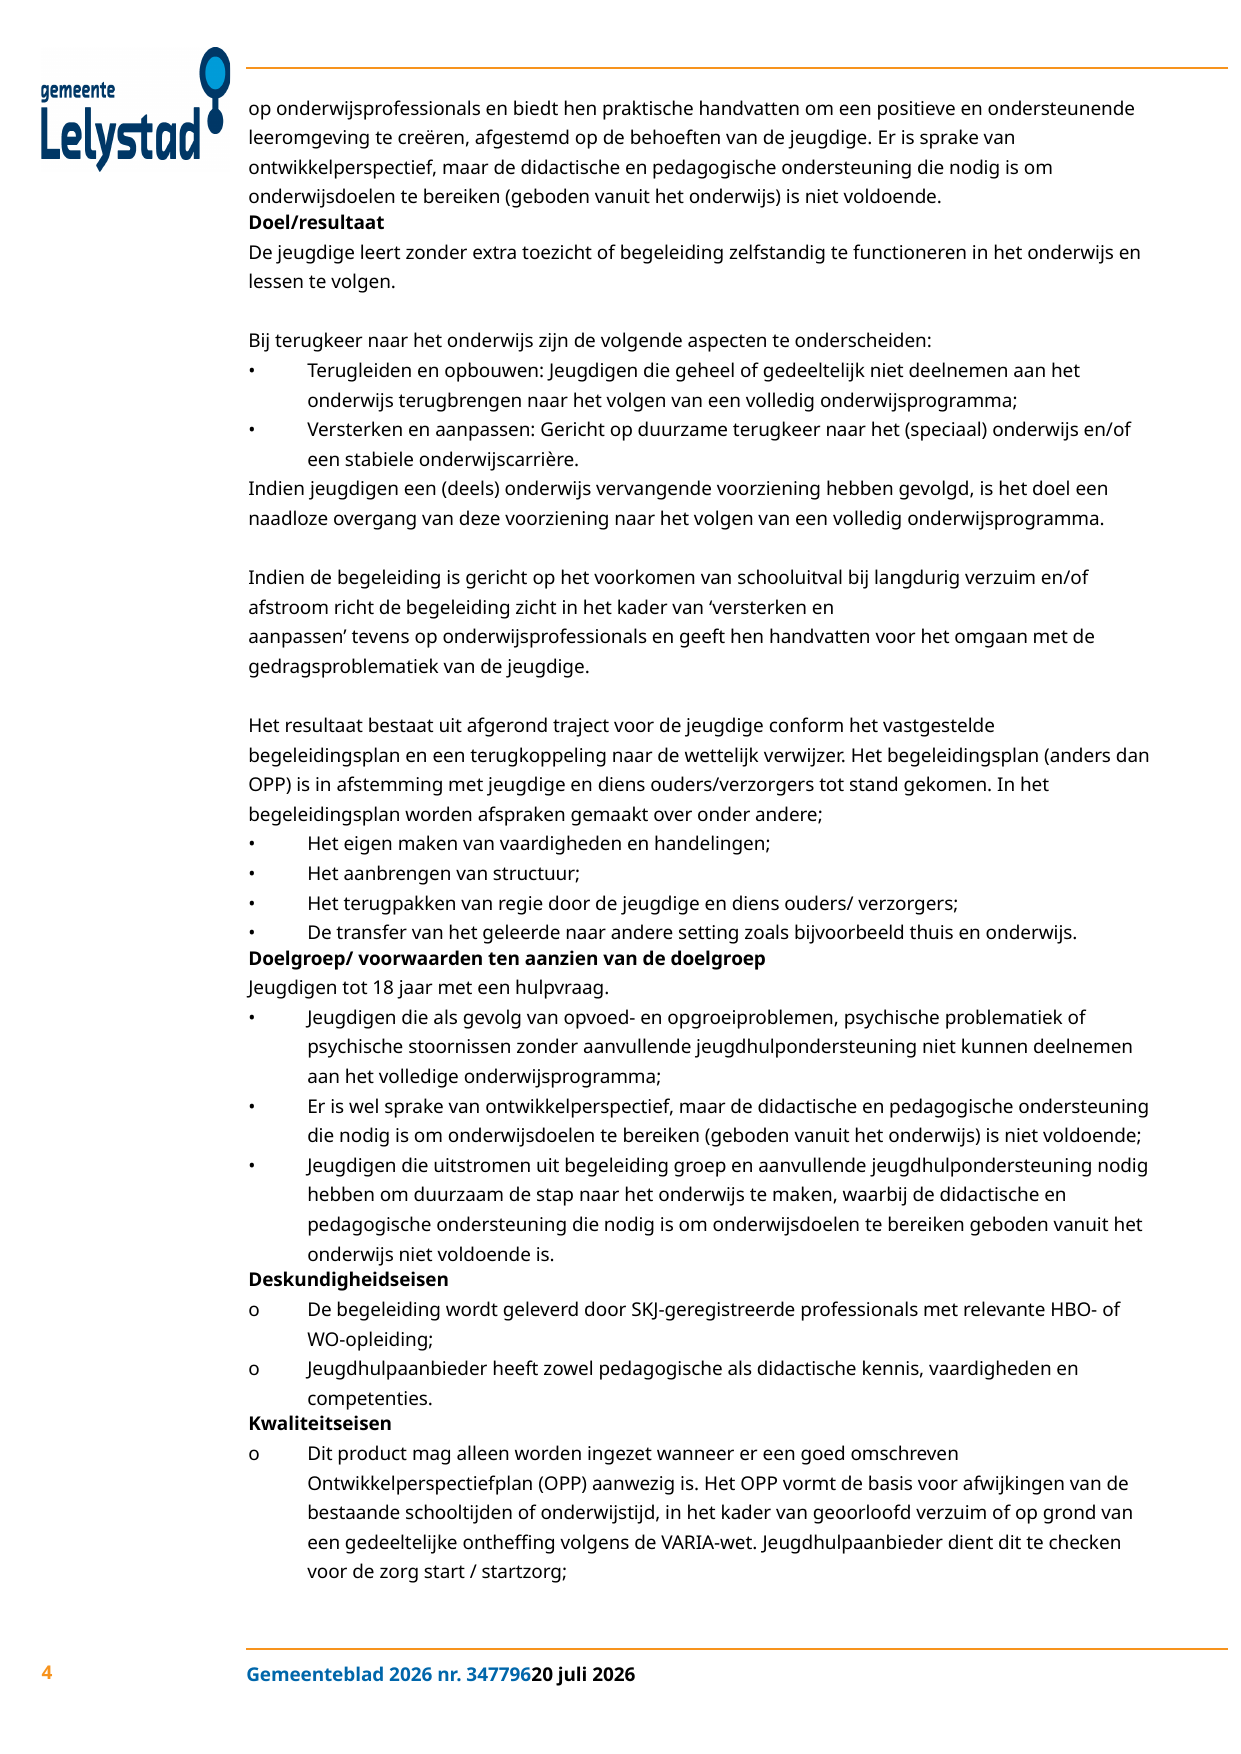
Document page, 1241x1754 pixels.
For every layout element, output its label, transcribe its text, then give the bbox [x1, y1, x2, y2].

table_cell Kwaliteitseisen Dit product mag alleen worden ingezet wanneer er een goed omschreven Ontwikkelperspectiefplan (OPP) aanwezig is. Het OPP vormt de basis voor afwijkingen van de bestaande schooltijden of onderwijstijd, in het kader van geoorloofd verzuim of op grond van een gedeeltelijke ontheffing volgens de VARIA-wet. Jeugdhulpaanbieder dient dit te checken voor de zorg start / startzorg; Jeugdhulpaanbieder werkt met vaste medewerkers per school en mag (behoudens uitzonderlijke gevallen) maximaal 1 keer per schooljaar wisselen van medewerker op een school. [248, 1411, 1152, 1584]
table_cell Doelgroep/ voorwaarden ten aanzien van de doelgroep Jeugdigen tot 18 jaar met een hulpvraag. Jeugdigen die als gevolg van opvoed- en opgroeiproblemen, psychische problematiek of psychische stoornissen zonder aanvullende jeugdhulpondersteuning niet kunnen deelnemen aan het volledige onderwijsprogramma; Er is wel sprake van ontwikkelperspectief, maar de didactische en pedagogische ondersteuning die nodig is om onderwijsdoelen te bereiken (geboden vanuit het onderwijs) is niet voldoende; Jeugdigen die uitstromen uit begeleiding groep en aanvullende jeugdhulpondersteuning nodig hebben om duurzaam de stap naar het onderwijs te maken, waarbij de didactische en pedagogische ondersteuning die nodig is om onderwijsdoelen te bereiken geboden vanuit het onderwijs niet voldoende is. [248, 945, 1152, 1267]
table_cell op onderwijsprofessionals en biedt hen praktische handvatten om een positieve en ondersteunende leeromgeving te creëren, afgestemd op de behoeften van de jeugdige. Er is sprake van ontwikkelperspectief, maar de didactische en pedagogische ondersteuning die nodig is om onderwijsdoelen te bereiken (geboden vanuit het onderwijs) is niet voldoende. [248, 95, 1152, 209]
picture [41, 47, 231, 172]
table_cell Deskundigheidseisen De begeleiding wordt geleverd door SKJ-geregistreerde professionals met relevante HBO- of WO-opleiding; Jeugdhulpaanbieder heeft zowel pedagogische als didactische kennis, vaardigheden en competenties. [248, 1267, 1152, 1411]
table_cell Doel/resultaat De jeugdige leert zonder extra toezicht of begeleiding zelfstandig te functioneren in het onderwijs en lessen te volgen. Bij terugkeer naar het onderwijs zijn de volgende aspecten te onderscheiden: Terugleiden en opbouwen: Jeugdigen die geheel of gedeeltelijk niet deelnemen aan het onderwijs terugbrengen naar het volgen van een volledig onderwijsprogramma; Versterken en aanpassen: Gericht op duurzame terugkeer naar het (speciaal) onderwijs en/of een stabiele onderwijscarrière. Indien jeugdigen een (deels) onderwijs vervangende voorziening hebben gevolgd, is het doel een naadloze overgang van deze voorziening naar het volgen van een volledig onderwijsprogramma. Indien de begeleiding is gericht op het voorkomen van schooluitval bij langdurig verzuim en/of afstroom richt de begeleiding zicht in het kader van ‘versterken en aanpassen’ tevens op onderwijsprofessionals en geeft hen handvatten voor het omgaan met de gedragsproblematiek van de jeugdige. Het resultaat bestaat uit afgerond traject voor de jeugdige conform het vastgestelde begeleidingsplan en een terugkoppeling naar de wettelijk verwijzer. Het begeleidingsplan (anders dan OPP) is in afstemming met jeugdige en diens ouders/verzorgers tot stand gekomen. In het begeleidingsplan worden afspraken gemaakt over onder andere; Het eigen maken van vaardigheden en handelingen; Het aanbrengen van structuur; Het terugpakken van regie door de jeugdige en diens ouders/ verzorgers; De transfer van het geleerde naar andere setting zoals bijvoorbeeld thuis en onderwijs. [248, 209, 1152, 945]
